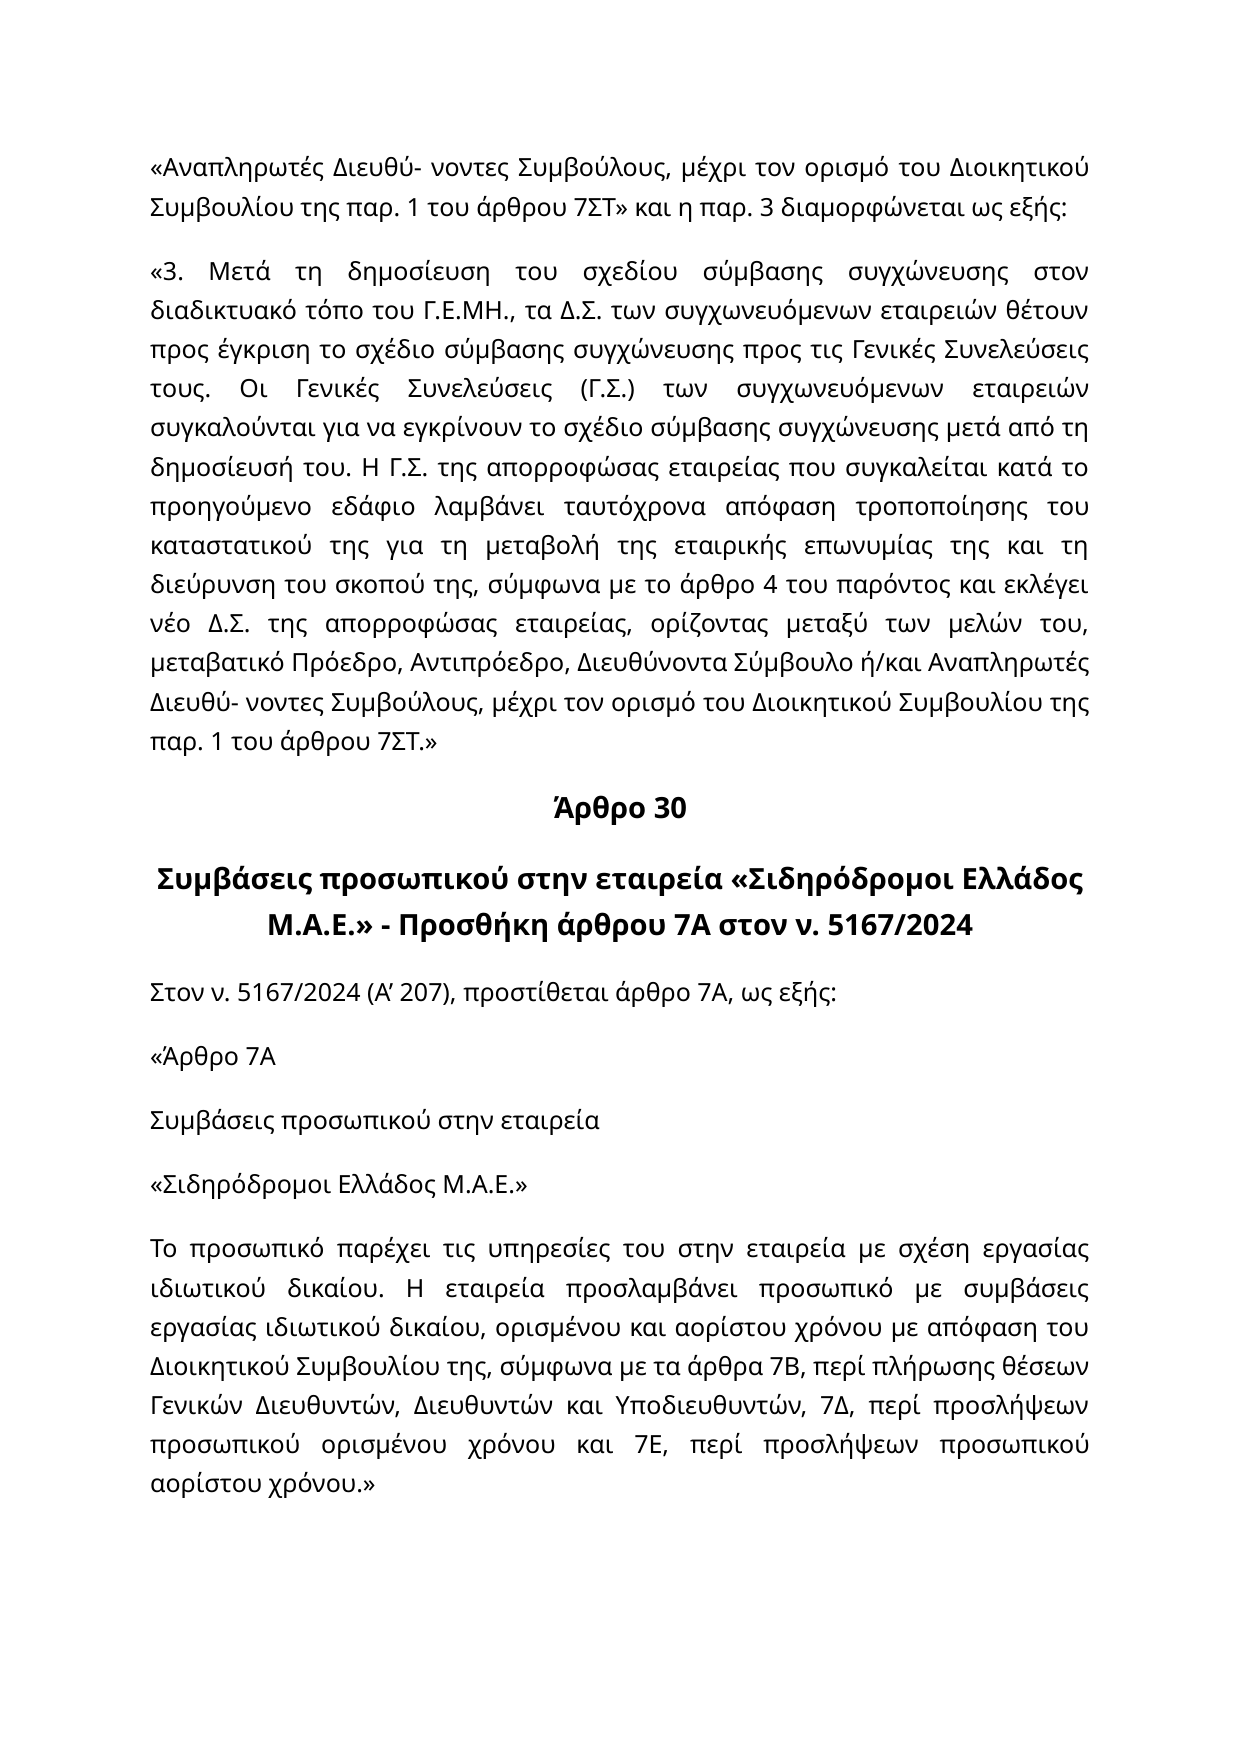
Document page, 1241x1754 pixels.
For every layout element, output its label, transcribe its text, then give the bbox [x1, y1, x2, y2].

subtitle Συμβάσεις προσωπικού στην εταιρεία «Σιδηρόδρομοι Ελλάδος Μ.Α.Ε.» - Προσθήκη άρθρου 7Α στον ν. 5167/2024 [150, 858, 1090, 943]
text «Αναπληρωτές Διευθύ- νοντες Συμβούλους, μέχρι τον ορισμό του Διοικητικού Συμβουλίου της παρ. 1 του άρθρου 7ΣΤ» και η παρ. 3 διαμορφώνεται ως εξής: [150, 150, 1090, 223]
text Το προσωπικό παρέχει τις υπηρεσίες του στην εταιρεία με σχέση εργασίας ιδιωτικού δικαίου. Η εταιρεία προσλαμβάνει προσωπικό με συμβάσεις εργασίας ιδιωτικού δικαίου, ορισμένου και αορίστου χρόνου με απόφαση του Διοικητικού Συμβουλίου της, σύμφωνα με τα άρθρα 7Β, περί πλήρωσης θέσεων Γενικών Διευθυντών, Διευθυντών και Υποδιευθυντών, 7Δ, περί προσλήψεων προσωπικού ορισμένου χρόνου και 7Ε, περί προσλήψεων προσωπικού αορίστου χρόνου.» [150, 1231, 1090, 1500]
text «Άρθρο 7Α [150, 1038, 1090, 1073]
text «Σιδηρόδρομοι Ελλάδος Μ.Α.Ε.» [150, 1167, 1090, 1201]
text «3. Μετά τη δημοσίευση του σχεδίου σύμβασης συγχώνευσης στον διαδικτυακό τόπο του Γ.Ε.ΜΗ., τα Δ.Σ. των συγχωνευόμενων εταιρειών θέτουν προς έγκριση το σχέδιο σύμβασης συγχώνευσης προς τις Γενικές Συνελεύσεις τους. Οι Γενικές Συνελεύσεις (Γ.Σ.) των συγχωνευόμενων εταιρειών συγκαλούνται για να εγκρίνουν το σχέδιο σύμβασης συγχώνευσης μετά από τη δημοσίευσή του. Η Γ.Σ. της απορροφώσας εταιρείας που συγκαλείται κατά το προηγούμενο εδάφιο λαμβάνει ταυτόχρονα απόφαση τροποποίησης του καταστατικού της για τη μεταβολή της εταιρικής επωνυμίας της και τη διεύρυνση του σκοπού της, σύμφωνα με το άρθρο 4 του παρόντος και εκλέγει νέο Δ.Σ. της απορροφώσας εταιρείας, ορίζοντας μεταξύ των μελών του, μεταβατικό Πρόεδρο, Αντιπρόεδρο, Διευθύνοντα Σύμβουλο ή/και Αναπληρωτές Διευθύ- νοντες Συμβούλους, μέχρι τον ορισμό του Διοικητικού Συμβουλίου της παρ. 1 του άρθρου 7ΣΤ.» [150, 253, 1090, 757]
subtitle Άρθρο 30 [150, 787, 1090, 827]
text Συμβάσεις προσωπικού στην εταιρεία [150, 1103, 1090, 1137]
text Στον ν. 5167/2024 (Α’ 207), προστίθεται άρθρο 7Α, ως εξής: [150, 974, 1090, 1008]
